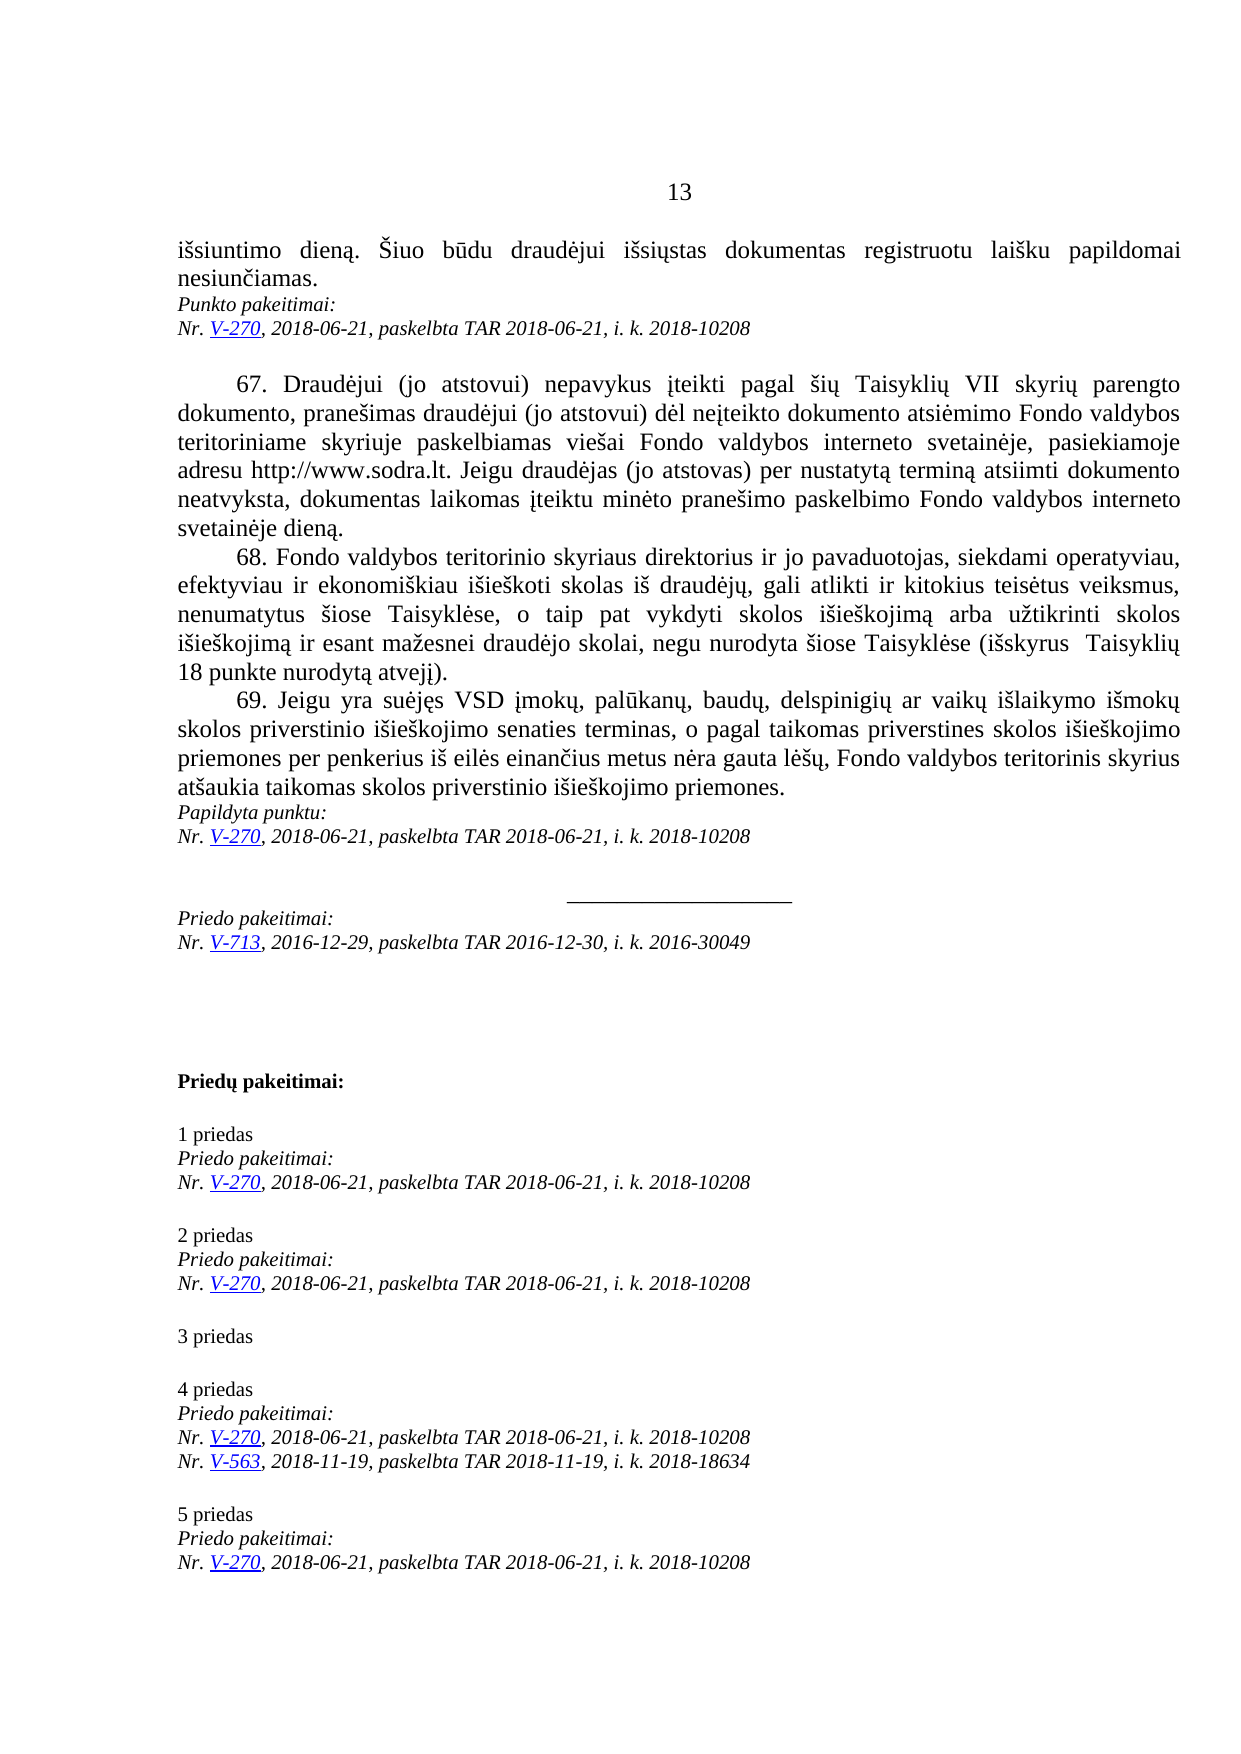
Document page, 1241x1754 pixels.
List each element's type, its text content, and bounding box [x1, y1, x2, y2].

text Priedų pakeitimai: [177, 1069, 1181, 1093]
text Priedo pakeitimai: [177, 1526, 1181, 1550]
text 68. Fondo valdybos teritorinio skyriaus direktorius ir jo pavaduotojas, siekdami operatyviau, efektyviau ir ekonomiškiau išieškoti skolas iš draudėjų, gali atlikti ir kitokius teisėtus veiksmus, nenumatytus šiose Taisyklėse, o taip pat vykdyti skolos išieškojimą arba užtikrinti skolos išieškojimą ir esant mažesnei draudėjo skolai, negu nurodyta šiose Taisyklėse (išskyrus Taisyklių 18 punkte nurodytą atvejį). [177, 542, 1181, 685]
text Papildyta punktu: [177, 800, 1181, 824]
text Punkto pakeitimai: [177, 292, 1181, 316]
text išsiuntimo dieną. Šiuo būdu draudėjui išsiųstas dokumentas registruotu laišku papildomai nesiunčiamas. [177, 235, 1181, 292]
text Nr. V-270, 2018-06-21, paskelbta TAR 2018-06-21, i. k. 2018-10208 [177, 1170, 1181, 1194]
text 3 priedas [177, 1324, 1181, 1348]
text Priedo pakeitimai: [177, 1401, 1181, 1425]
text Nr. V-270, 2018-06-21, paskelbta TAR 2018-06-21, i. k. 2018-10208 [177, 316, 1181, 340]
text Priedo pakeitimai: [177, 906, 1181, 930]
text 5 priedas [177, 1502, 1181, 1526]
text Nr. V-270, 2018-06-21, paskelbta TAR 2018-06-21, i. k. 2018-10208 [177, 1271, 1181, 1295]
text __________________ [177, 877, 1181, 906]
text Nr. V-270, 2018-06-21, paskelbta TAR 2018-06-21, i. k. 2018-10208 [177, 1550, 1181, 1574]
text 2 priedas [177, 1223, 1181, 1247]
text Priedo pakeitimai: [177, 1247, 1181, 1271]
text 1 priedas [177, 1122, 1181, 1146]
text 67. Draudėjui (jo atstovui) nepavykus įteikti pagal šių Taisyklių VII skyrių parengto dokumento, pranešimas draudėjui (jo atstovui) dėl neįteikto dokumento atsiėmimo Fondo valdybos teritoriniame skyriuje paskelbiamas viešai Fondo valdybos interneto svetainėje, pasiekiamoje adresu http://www.sodra.lt. Jeigu draudėjas (jo atstovas) per nustatytą terminą atsiimti dokumento neatvyksta, dokumentas laikomas įteiktu minėto pranešimo paskelbimo Fondo valdybos interneto svetainėje dieną. [177, 369, 1181, 542]
text Nr. V-270, 2018-06-21, paskelbta TAR 2018-06-21, i. k. 2018-10208 [177, 824, 1181, 848]
text 69. Jeigu yra suėjęs VSD įmokų, palūkanų, baudų, delspinigių ar vaikų išlaikymo išmokų skolos priverstinio išieškojimo senaties terminas, o pagal taikomas priverstines skolos išieškojimo priemones per penkerius iš eilės einančius metus nėra gauta lėšų, Fondo valdybos teritorinis skyrius atšaukia taikomas skolos priverstinio išieškojimo priemones. [177, 685, 1181, 800]
text Nr. V-270, 2018-06-21, paskelbta TAR 2018-06-21, i. k. 2018-10208 [177, 1425, 1181, 1449]
text Nr. V-563, 2018-11-19, paskelbta TAR 2018-11-19, i. k. 2018-18634 [177, 1449, 1181, 1473]
text Nr. V-713, 2016-12-29, paskelbta TAR 2016-12-30, i. k. 2016-30049 [177, 930, 1181, 954]
text 4 priedas [177, 1377, 1181, 1401]
text Priedo pakeitimai: [177, 1146, 1181, 1170]
